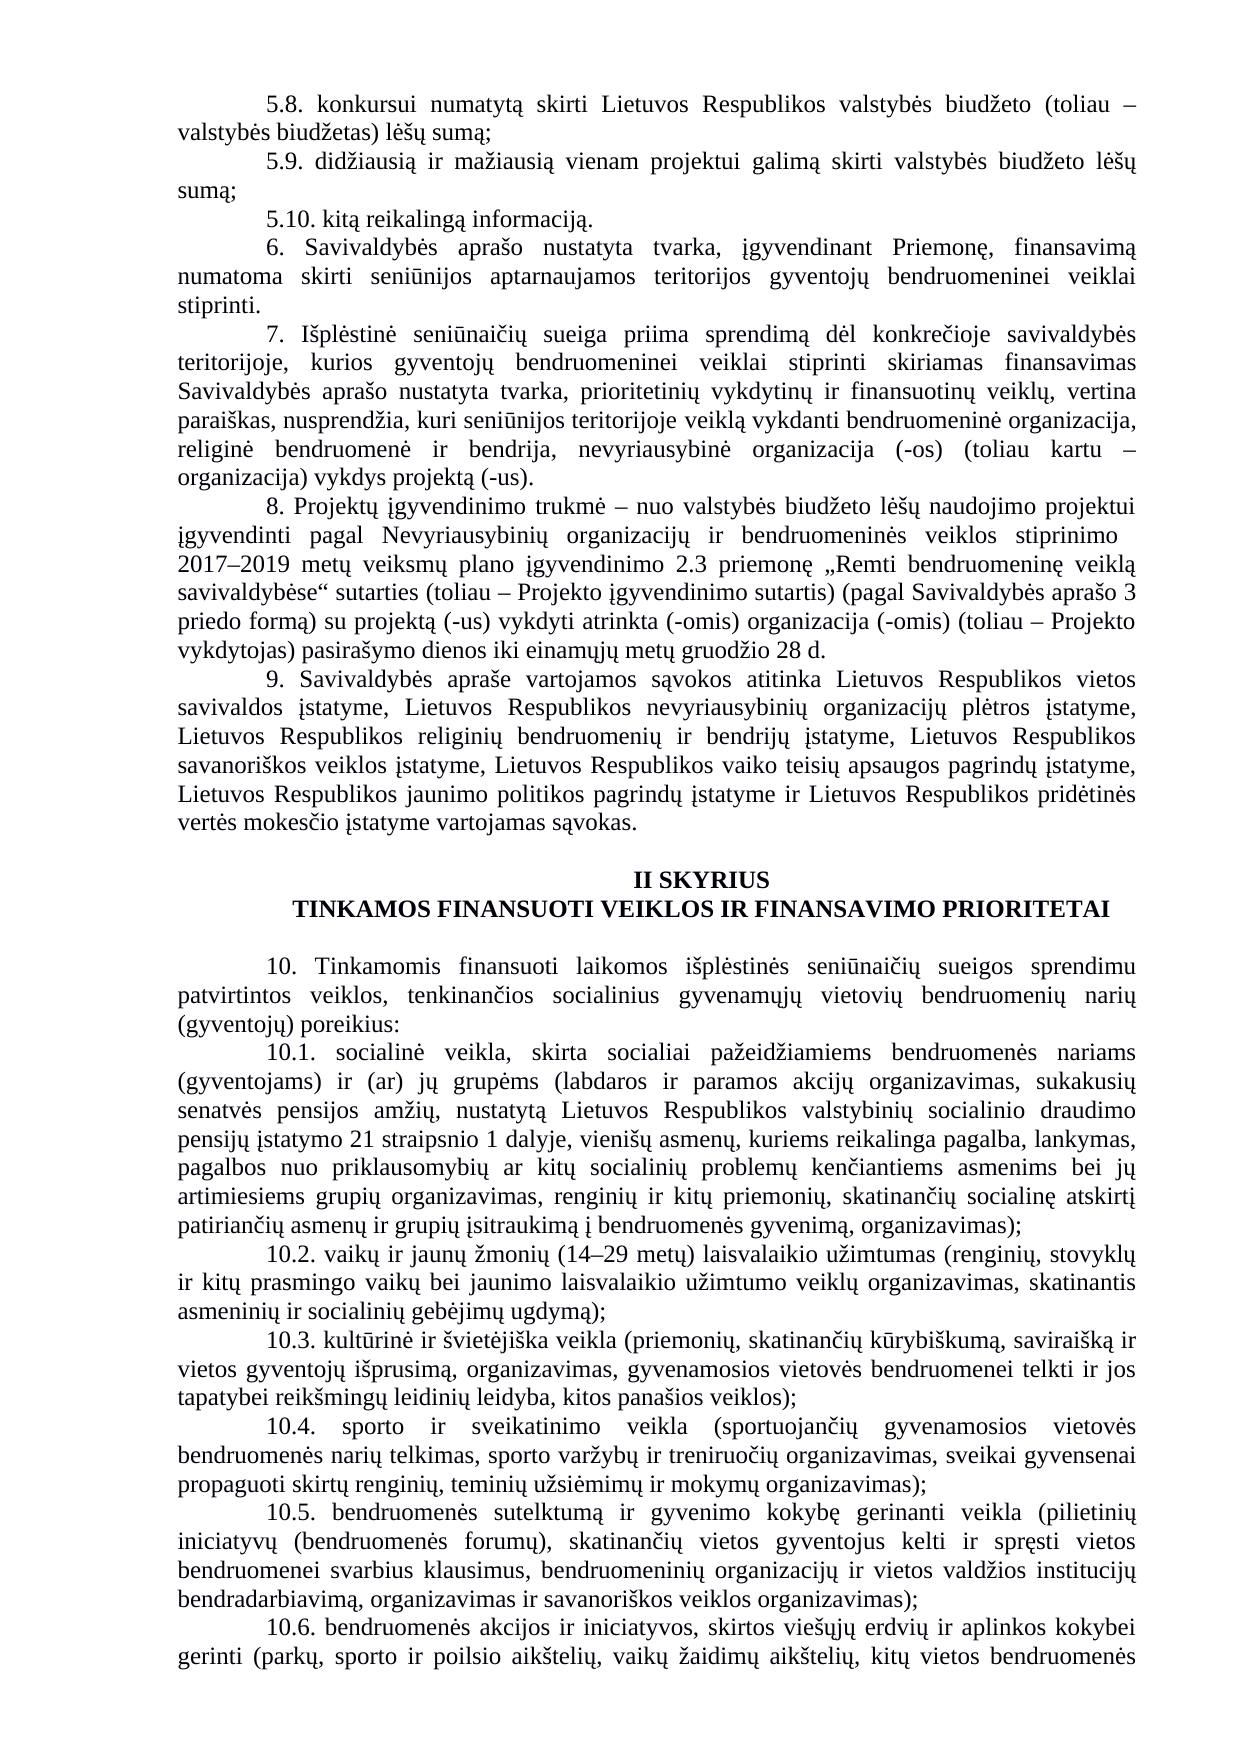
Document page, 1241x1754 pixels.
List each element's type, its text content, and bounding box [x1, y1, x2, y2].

text 5.9. didžiausią ir mažiausią vienam projektui galimą skirti valstybės biudžeto lėšų sumą; [177, 146, 1137, 204]
text 10.3. kultūrinė ir švietėjiška veikla (priemonių, skatinančių kūrybiškumą, saviraišką ir vietos gyventojų išprusimą, organizavimas, gyvenamosios vietovės bendruomenei telkti ir jos tapatybei reikšmingų leidinių leidyba, kitos panašios veiklos); [177, 1325, 1137, 1411]
text TINKAMOS FINANSUOTI VEIKLOS IR FINANSAVIMO PRIORITETAI [177, 894, 1137, 922]
text 5.8. konkursui numatytą skirti Lietuvos Respublikos valstybės biudžeto (toliau – valstybės biudžetas) lėšų sumą; [177, 89, 1137, 146]
text II SKYRIUS [177, 865, 1137, 894]
text 5.10. kitą reikalingą informaciją. [177, 204, 1137, 232]
text 10. Tinkamomis finansuoti laikomos išplėstinės seniūnaičių sueigos sprendimu patvirtintos veiklos, tenkinančios socialinius gyvenamųjų vietovių bendruomenių narių (gyventojų) poreikius: [177, 951, 1137, 1037]
text 8. Projektų įgyvendinimo trukmė – nuo valstybės biudžeto lėšų naudojimo projektui įgyvendinti pagal Nevyriausybinių organizacijų ir bendruomeninės veiklos stiprinimo 2017–2019 metų veiksmų plano įgyvendinimo 2.3 priemonę „Remti bendruomeninę veiklą savivaldybėse“ sutarties (toliau – Projekto įgyvendinimo sutartis) (pagal Savivaldybės aprašo 3 priedo formą) su projektą (-us) vykdyti atrinkta (-omis) organizacija (-omis) (toliau – Projekto vykdytojas) pasirašymo dienos iki einamųjų metų gruodžio 28 d. [177, 491, 1137, 664]
text 10.6. bendruomenės akcijos ir iniciatyvos, skirtos viešųjų erdvių ir aplinkos kokybei gerinti (parkų, sporto ir poilsio aikštelių, vaikų žaidimų aikštelių, kitų vietos bendruomenės [177, 1612, 1137, 1670]
text 7. Išplėstinė seniūnaičių sueiga priima sprendimą dėl konkrečioje savivaldybės teritorijoje, kurios gyventojų bendruomeninei veiklai stiprinti skiriamas finansavimas Savivaldybės aprašo nustatyta tvarka, prioritetinių vykdytinų ir finansuotinų veiklų, vertina paraiškas, nusprendžia, kuri seniūnijos teritorijoje veiklą vykdanti bendruomeninė organizacija, religinė bendruomenė ir bendrija, nevyriausybinė organizacija (-os) (toliau kartu – organizacija) vykdys projektą (-us). [177, 319, 1137, 491]
text 10.2. vaikų ir jaunų žmonių (14–29 metų) laisvalaikio užimtumas (renginių, stovyklų ir kitų prasmingo vaikų bei jaunimo laisvalaikio užimtumo veiklų organizavimas, skatinantis asmeninių ir socialinių gebėjimų ugdymą); [177, 1239, 1137, 1325]
text 6. Savivaldybės aprašo nustatyta tvarka, įgyvendinant Priemonę, finansavimą numatoma skirti seniūnijos aptarnaujamos teritorijos gyventojų bendruomeninei veiklai stiprinti. [177, 232, 1137, 319]
text 9. Savivaldybės apraše vartojamos sąvokos atitinka Lietuvos Respublikos vietos savivaldos įstatyme, Lietuvos Respublikos nevyriausybinių organizacijų plėtros įstatyme, Lietuvos Respublikos religinių bendruomenių ir bendrijų įstatyme, Lietuvos Respublikos savanoriškos veiklos įstatyme, Lietuvos Respublikos vaiko teisių apsaugos pagrindų įstatyme, Lietuvos Respublikos jaunimo politikos pagrindų įstatyme ir Lietuvos Respublikos pridėtinės vertės mokesčio įstatyme vartojamas sąvokas. [177, 664, 1137, 836]
text 10.1. socialinė veikla, skirta socialiai pažeidžiamiems bendruomenės nariams (gyventojams) ir (ar) jų grupėms (labdaros ir paramos akcijų organizavimas, sukakusių senatvės pensijos amžių, nustatytą Lietuvos Respublikos valstybinių socialinio draudimo pensijų įstatymo 21 straipsnio 1 dalyje, vienišų asmenų, kuriems reikalinga pagalba, lankymas, pagalbos nuo priklausomybių ar kitų socialinių problemų kenčiantiems asmenims bei jų artimiesiems grupių organizavimas, renginių ir kitų priemonių, skatinančių socialinę atskirtį patiriančių asmenų ir grupių įsitraukimą į bendruomenės gyvenimą, organizavimas); [177, 1037, 1137, 1239]
text 10.5. bendruomenės sutelktumą ir gyvenimo kokybę gerinanti veikla (pilietinių iniciatyvų (bendruomenės forumų), skatinančių vietos gyventojus kelti ir spręsti vietos bendruomenei svarbius klausimus, bendruomeninių organizacijų ir vietos valdžios institucijų bendradarbiavimą, organizavimas ir savanoriškos veiklos organizavimas); [177, 1497, 1137, 1612]
text 10.4. sporto ir sveikatinimo veikla (sportuojančių gyvenamosios vietovės bendruomenės narių telkimas, sporto varžybų ir treniruočių organizavimas, sveikai gyvensenai propaguoti skirtų renginių, teminių užsiėmimų ir mokymų organizavimas); [177, 1411, 1137, 1497]
